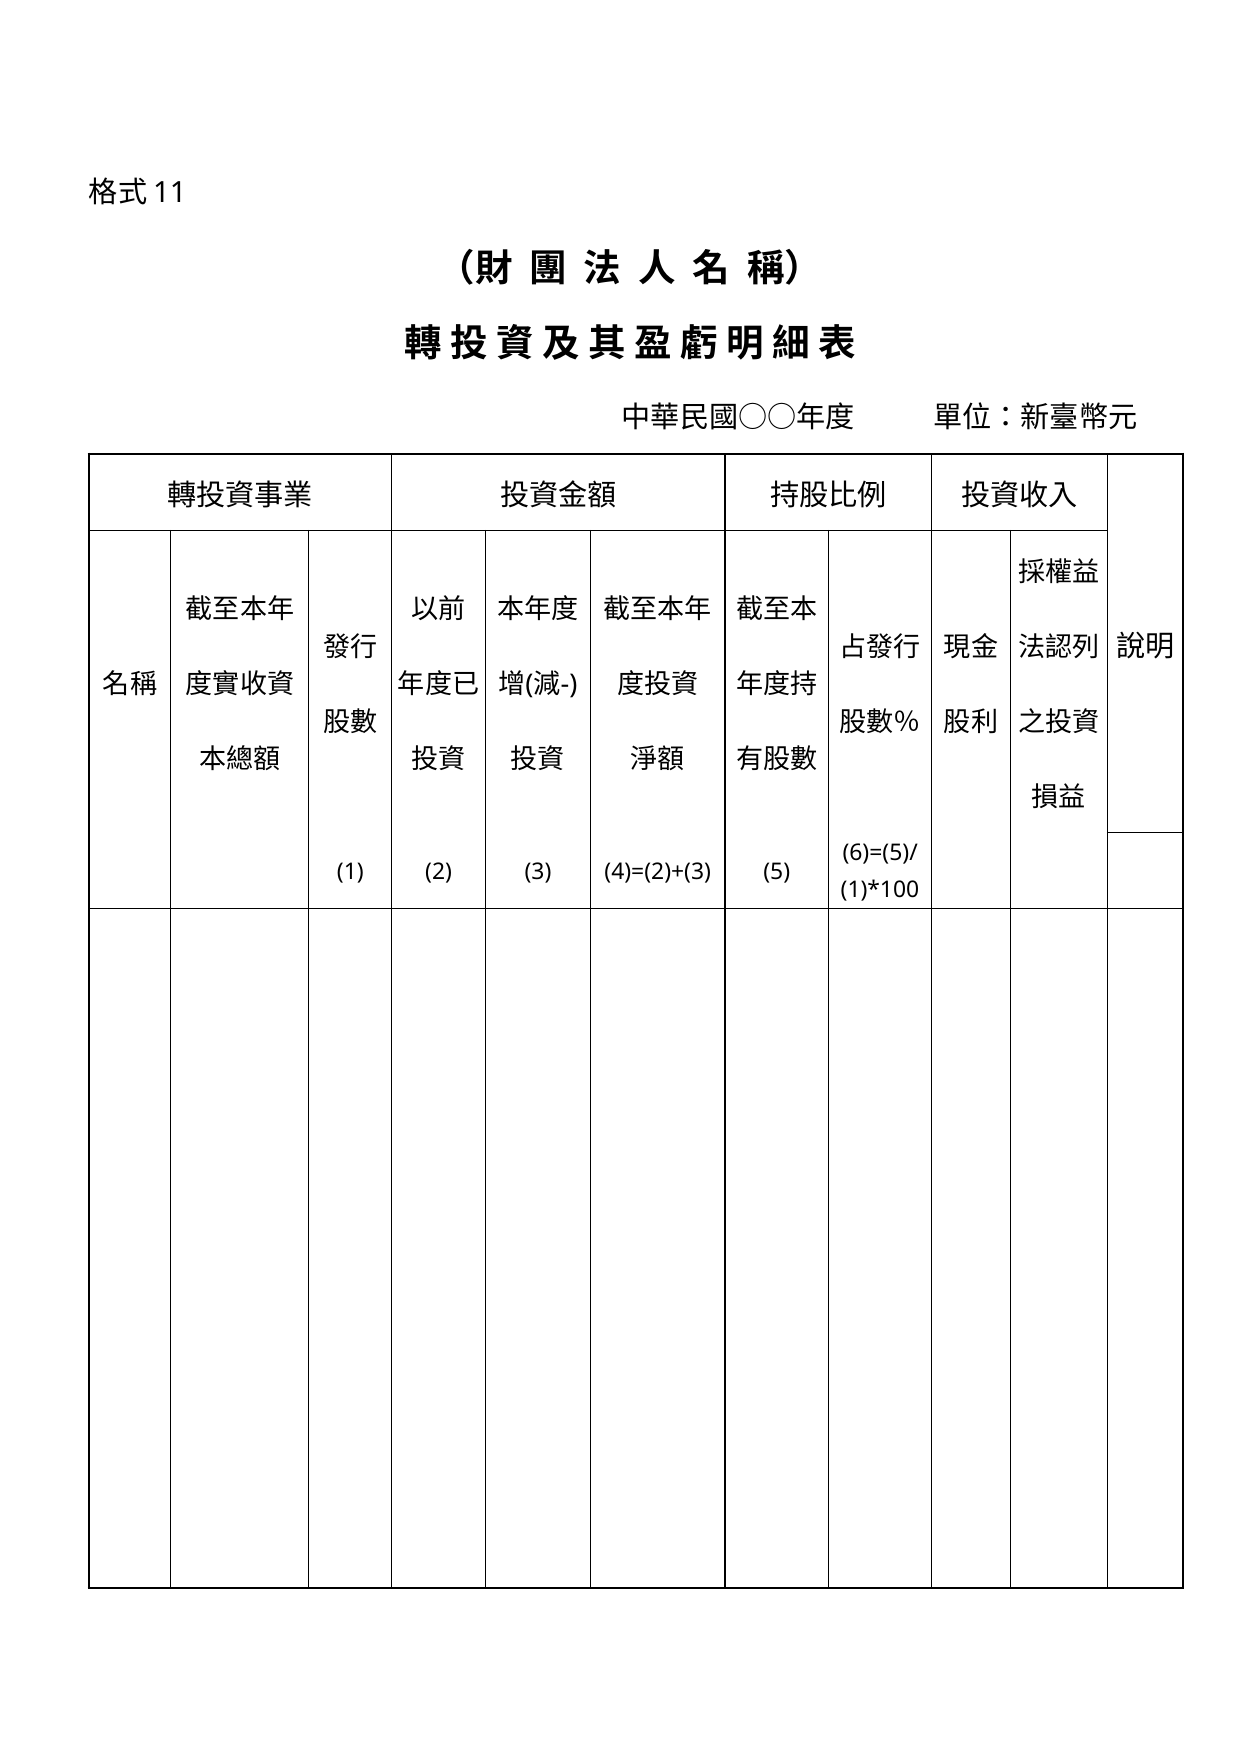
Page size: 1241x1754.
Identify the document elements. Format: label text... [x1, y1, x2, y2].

table_cell (1) [309, 832, 391, 908]
table_cell (4)=(2)+(3) [591, 832, 724, 908]
table_header 持股比例 [726, 455, 931, 530]
table_header 投資收入 [932, 455, 1107, 530]
table_cell [932, 909, 1010, 1587]
table_cell 截至本年度持有股數 [726, 531, 828, 832]
table_cell 名稱 [90, 531, 170, 832]
table_cell [1011, 909, 1107, 1587]
table_header 說明 [1108, 455, 1182, 832]
table_cell [309, 909, 391, 1587]
table_cell [171, 832, 308, 908]
table_cell [392, 909, 485, 1587]
table_cell 發行 股數 [309, 531, 391, 832]
table_cell [1108, 909, 1182, 1587]
table_cell [932, 832, 1010, 908]
text 中華民國○○年度 單位：新臺幣元 [89, 378, 1137, 453]
table_cell [90, 909, 170, 1587]
table_cell [1011, 832, 1107, 908]
table_cell [171, 909, 308, 1587]
table_cell 本年度增(減-)投資 [486, 531, 590, 832]
table_cell [1108, 833, 1182, 908]
table_cell [486, 909, 590, 1587]
table_cell (6)=(5)/(1)*100 [829, 832, 931, 908]
table_cell 占發行股數％ [829, 531, 931, 832]
table_header 轉投資事業 [90, 455, 391, 530]
table_cell [829, 909, 931, 1587]
table_cell [591, 909, 724, 1587]
table_cell (5) [726, 832, 828, 908]
table_cell 採權益法認列之投資損益 [1011, 531, 1107, 832]
table_cell [726, 909, 828, 1587]
table_cell 截至本年度實收資本總額 [171, 531, 308, 832]
table_cell (2) [392, 832, 485, 908]
table_cell 現金 股利 [932, 531, 1010, 832]
table_cell 以前 年度已投資 [392, 531, 485, 832]
text 轉 投 資 及 其 盈 虧 明 細 表 [89, 303, 1152, 378]
table_cell (3) [486, 832, 590, 908]
text （財 團 法 人 名 稱） [89, 228, 1152, 303]
text 格式11 [89, 153, 1152, 228]
table_cell 截至本年度投資 淨額 [591, 531, 724, 832]
table_header 投資金額 [392, 455, 724, 530]
table_cell [90, 832, 170, 908]
